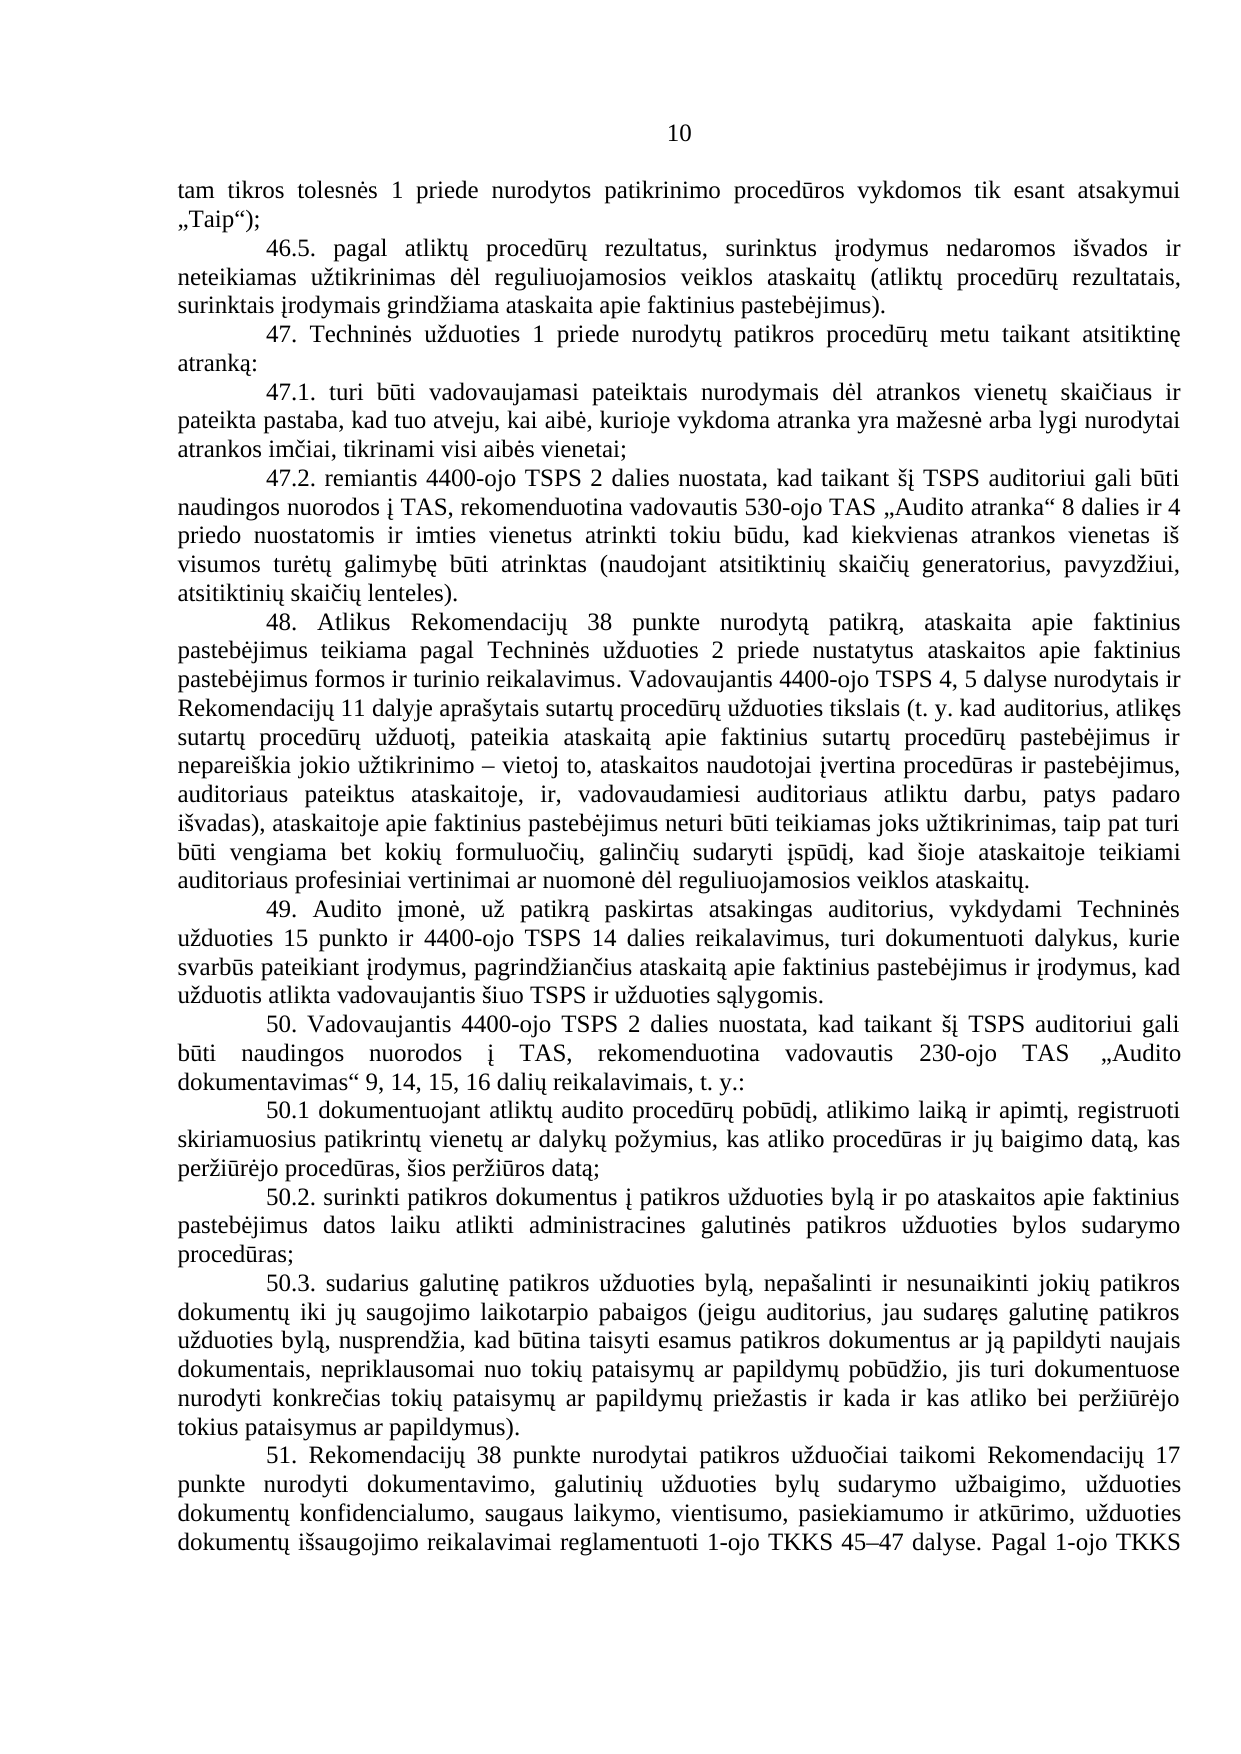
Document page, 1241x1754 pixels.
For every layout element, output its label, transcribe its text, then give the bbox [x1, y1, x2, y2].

text 50.1 dokumentuojant atliktų audito procedūrų pobūdį, atlikimo laiką ir apimtį, registruoti skiriamuosius patikrintų vienetų ar dalykų požymius, kas atliko procedūras ir jų baigimo datą, kas peržiūrėjo procedūras, šios peržiūros datą; [177, 1096, 1181, 1182]
text 49. Audito įmonė, už patikrą paskirtas atsakingas auditorius, vykdydami Techninės užduoties 15 punkto ir 4400-ojo TSPS 14 dalies reikalavimus, turi dokumentuoti dalykus, kurie svarbūs pateikiant įrodymus, pagrindžiančius ataskaitą apie faktinius pastebėjimus ir įrodymus, kad užduotis atlikta vadovaujantis šiuo TSPS ir užduoties sąlygomis. [177, 894, 1181, 1009]
text 47.1. turi būti vadovaujamasi pateiktais nurodymais dėl atrankos vienetų skaičiaus ir pateikta pastaba, kad tuo atveju, kai aibė, kurioje vykdoma atranka yra mažesnė arba lygi nurodytai atrankos imčiai, tikrinami visi aibės vienetai; [177, 377, 1181, 463]
text tam tikros tolesnės 1 priede nurodytos patikrinimo procedūros vykdomos tik esant atsakymui „Taip“); [177, 176, 1181, 233]
text 50.3. sudarius galutinę patikros užduoties bylą, nepašalinti ir nesunaikinti jokių patikros dokumentų iki jų saugojimo laikotarpio pabaigos (jeigu auditorius, jau sudaręs galutinę patikros užduoties bylą, nusprendžia, kad būtina taisyti esamus patikros dokumentus ar ją papildyti naujais dokumentais, nepriklausomai nuo tokių pataisymų ar papildymų pobūdžio, jis turi dokumentuose nurodyti konkrečias tokių pataisymų ar papildymų priežastis ir kada ir kas atliko bei peržiūrėjo tokius pataisymus ar papildymus). [177, 1268, 1181, 1441]
text 47. Techninės užduoties 1 priede nurodytų patikros procedūrų metu taikant atsitiktinę atranką: [177, 319, 1181, 377]
text 50. Vadovaujantis 4400-ojo TSPS 2 dalies nuostata, kad taikant šį TSPS auditoriui gali būti naudingos nuorodos į TAS, rekomenduotina vadovautis 230-ojo TAS „Audito dokumentavimas“ 9, 14, 15, 16 dalių reikalavimais, t. y.: [177, 1009, 1181, 1096]
text 51. Rekomendacijų 38 punkte nurodytai patikros užduočiai taikomi Rekomendacijų 17 punkte nurodyti dokumentavimo, galutinių užduoties bylų sudarymo užbaigimo, užduoties dokumentų konfidencialumo, saugaus laikymo, vientisumo, pasiekiamumo ir atkūrimo, užduoties dokumentų išsaugojimo reikalavimai reglamentuoti 1-ojo TKKS 45–47 dalyse. Pagal 1-ojo TKKS [177, 1441, 1181, 1556]
text 47.2. remiantis 4400-ojo TSPS 2 dalies nuostata, kad taikant šį TSPS auditoriui gali būti naudingos nuorodos į TAS, rekomenduotina vadovautis 530-ojo TAS „Audito atranka“ 8 dalies ir 4 priedo nuostatomis ir imties vienetus atrinkti tokiu būdu, kad kiekvienas atrankos vienetas iš visumos turėtų galimybę būti atrinktas (naudojant atsitiktinių skaičių generatorius, pavyzdžiui, atsitiktinių skaičių lenteles). [177, 463, 1181, 607]
text 48. Atlikus Rekomendacijų 38 punkte nurodytą patikrą, ataskaita apie faktinius pastebėjimus teikiama pagal Techninės užduoties 2 priede nustatytus ataskaitos apie faktinius pastebėjimus formos ir turinio reikalavimus. Vadovaujantis 4400-ojo TSPS 4, 5 dalyse nurodytais ir Rekomendacijų 11 dalyje aprašytais sutartų procedūrų užduoties tikslais (t. y. kad auditorius, atlikęs sutartų procedūrų užduotį, pateikia ataskaitą apie faktinius sutartų procedūrų pastebėjimus ir nepareiškia jokio užtikrinimo – vietoj to, ataskaitos naudotojai įvertina procedūras ir pastebėjimus, auditoriaus pateiktus ataskaitoje, ir, vadovaudamiesi auditoriaus atliktu darbu, patys padaro išvadas), ataskaitoje apie faktinius pastebėjimus neturi būti teikiamas joks užtikrinimas, taip pat turi būti vengiama bet kokių formuluočių, galinčių sudaryti įspūdį, kad šioje ataskaitoje teikiami auditoriaus profesiniai vertinimai ar nuomonė dėl reguliuojamosios veiklos ataskaitų. [177, 607, 1181, 894]
text 46.5. pagal atliktų procedūrų rezultatus, surinktus įrodymus nedaromos išvados ir neteikiamas užtikrinimas dėl reguliuojamosios veiklos ataskaitų (atliktų procedūrų rezultatais, surinktais įrodymais grindžiama ataskaita apie faktinius pastebėjimus). [177, 233, 1181, 319]
text 50.2. surinkti patikros dokumentus į patikros užduoties bylą ir po ataskaitos apie faktinius pastebėjimus datos laiku atlikti administracines galutinės patikros užduoties bylos sudarymo procedūras; [177, 1182, 1181, 1268]
